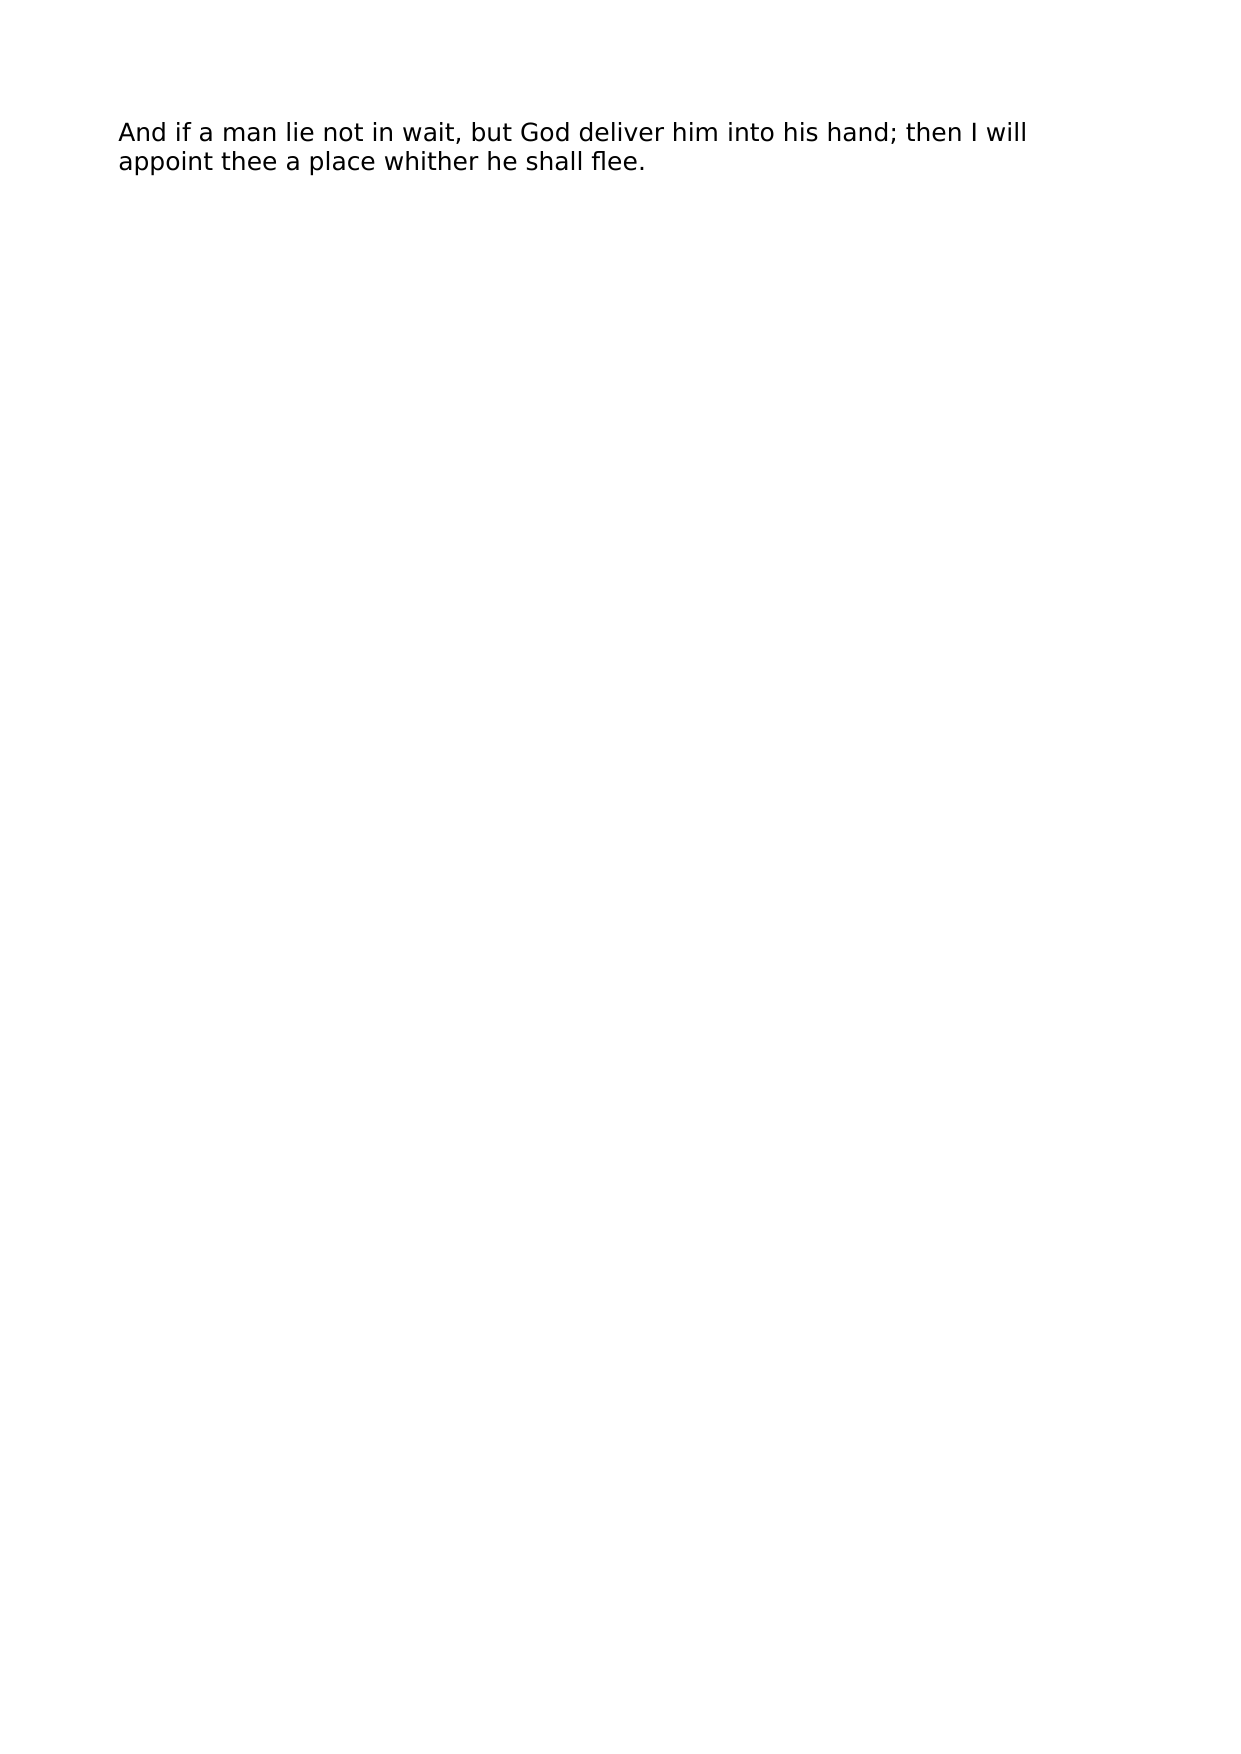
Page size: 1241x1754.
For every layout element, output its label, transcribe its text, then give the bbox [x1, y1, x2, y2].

text And if a man lie not in wait, but God deliver him into his hand; then I will appoint thee a place whither he shall flee. [118, 118, 1122, 176]
